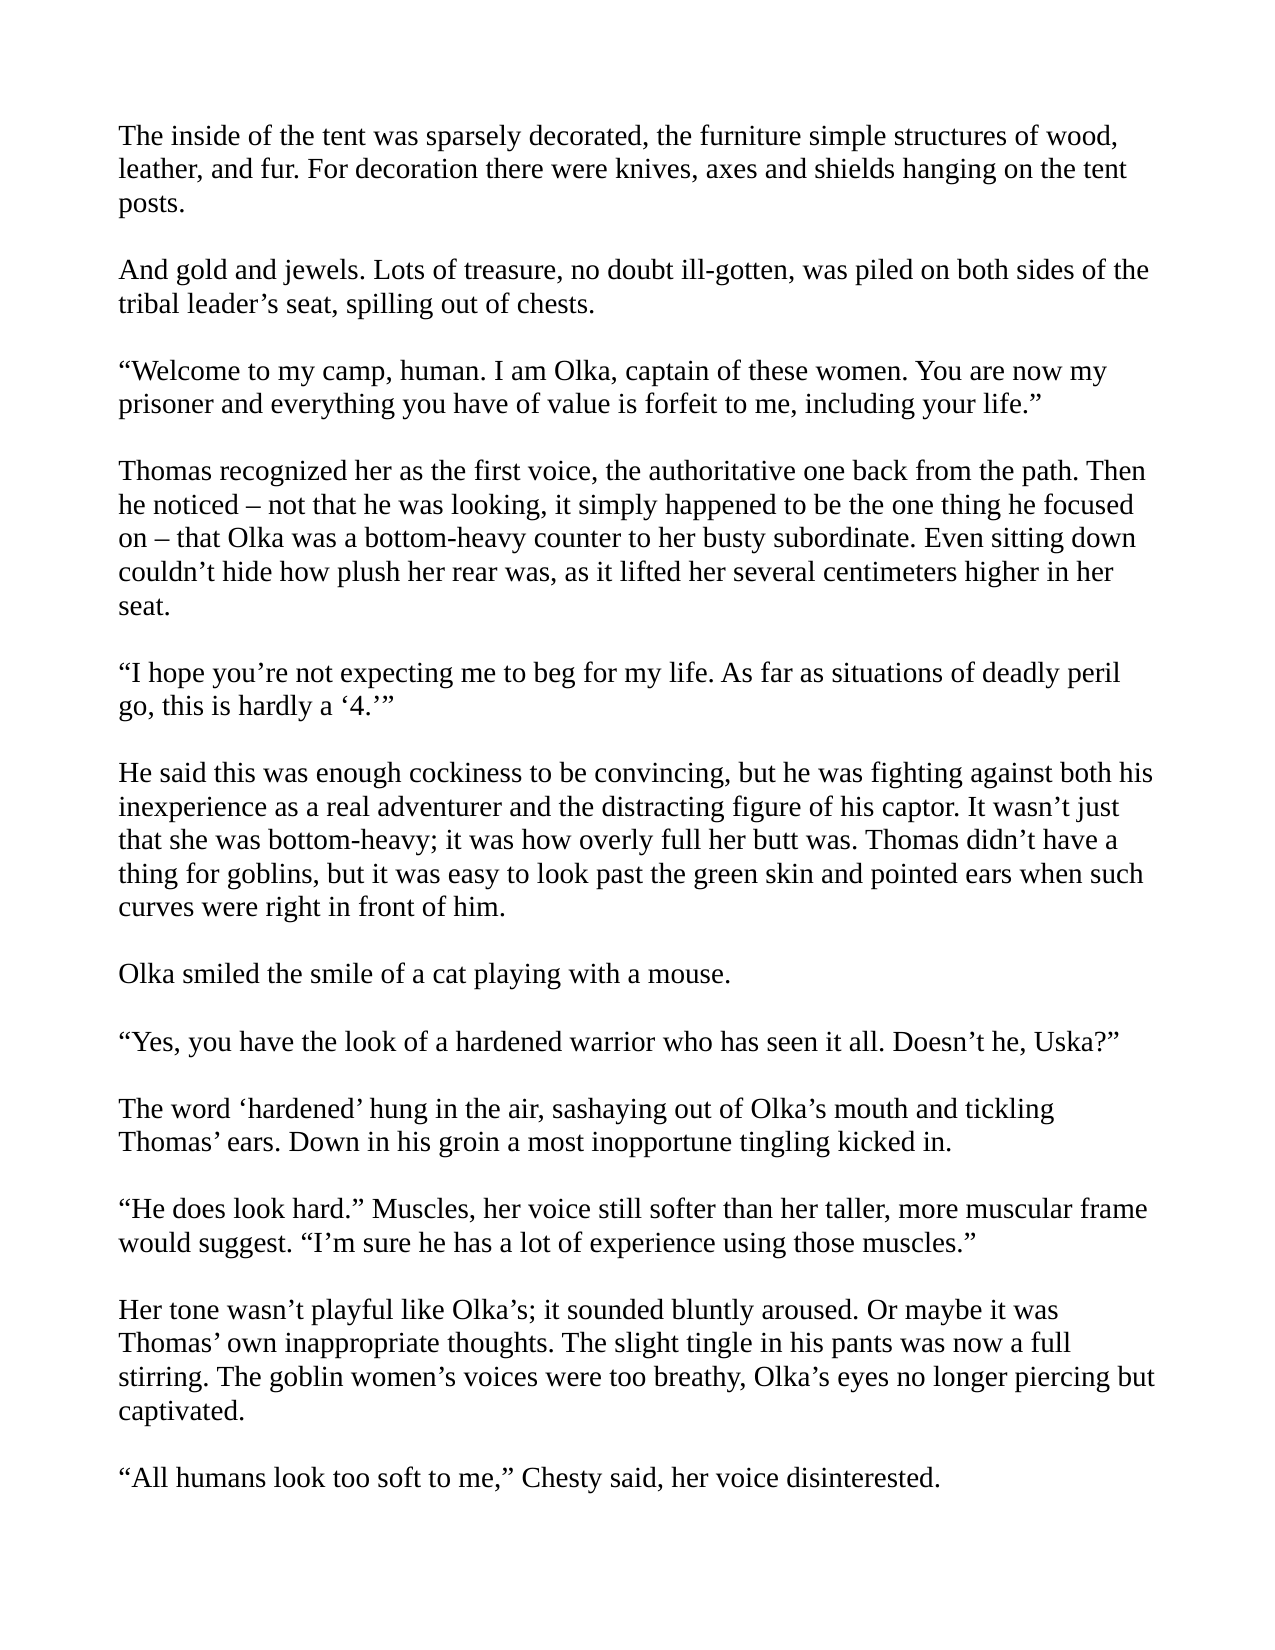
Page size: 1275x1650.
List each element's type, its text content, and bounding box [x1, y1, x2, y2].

text Olka smiled the smile of a cat playing with a mouse. [118, 957, 1157, 990]
text The inside of the tent was sparsely decorated, the furniture simple structures of wood, leather, and fur. For decoration there were knives, axes and shields hanging on the tent posts. [118, 118, 1157, 219]
text “He does look hard.” Muscles, her voice still softer than her taller, more muscular frame would suggest. “I’m sure he has a lot of experience using those muscles.” [118, 1191, 1157, 1258]
text Thomas recognized her as the first voice, the authoritative one back from the path. Then he noticed – not that he was looking, it simply happened to be the one thing he focused on – that Olka was a bottom-heavy counter to her busty subordinate. Even sitting down couldn’t hide how plush her rear was, as it lifted her several centimeters higher in her seat. [118, 453, 1157, 621]
text Her tone wasn’t playful like Olka’s; it sounded bluntly aroused. Or maybe it was Thomas’ own inappropriate thoughts. The slight tingle in his pants was now a full stirring. The goblin women’s voices were too breathy, Olka’s eyes no longer piercing but captivated. [118, 1292, 1157, 1426]
text “Welcome to my camp, human. I am Olka, captain of these women. You are now my prisoner and everything you have of value is forfeit to me, including your life.” [118, 353, 1157, 420]
text “All humans look too soft to me,” Chesty said, her voice disinterested. [118, 1460, 1157, 1493]
text “I hope you’re not expecting me to beg for my life. As far as situations of deadly peril go, this is hardly a ‘4.’” [118, 655, 1157, 722]
text He said this was enough cockiness to be convincing, but he was fighting against both his inexperience as a real adventurer and the distracting figure of his captor. It wasn’t just that she was bottom-heavy; it was how overly full her butt was. Thomas didn’t have a thing for goblins, but it was easy to look past the green skin and pointed ears when such curves were right in front of him. [118, 755, 1157, 923]
text “Yes, you have the look of a hardened warrior who has seen it all. Doesn’t he, Uska?” [118, 1024, 1157, 1057]
text And gold and jewels. Lots of treasure, no doubt ill-gotten, was piled on both sides of the tribal leader’s seat, spilling out of chests. [118, 252, 1157, 319]
text The word ‘hardened’ hung in the air, sashaying out of Olka’s mouth and tickling Thomas’ ears. Down in his groin a most inopportune tingling kicked in. [118, 1091, 1157, 1158]
